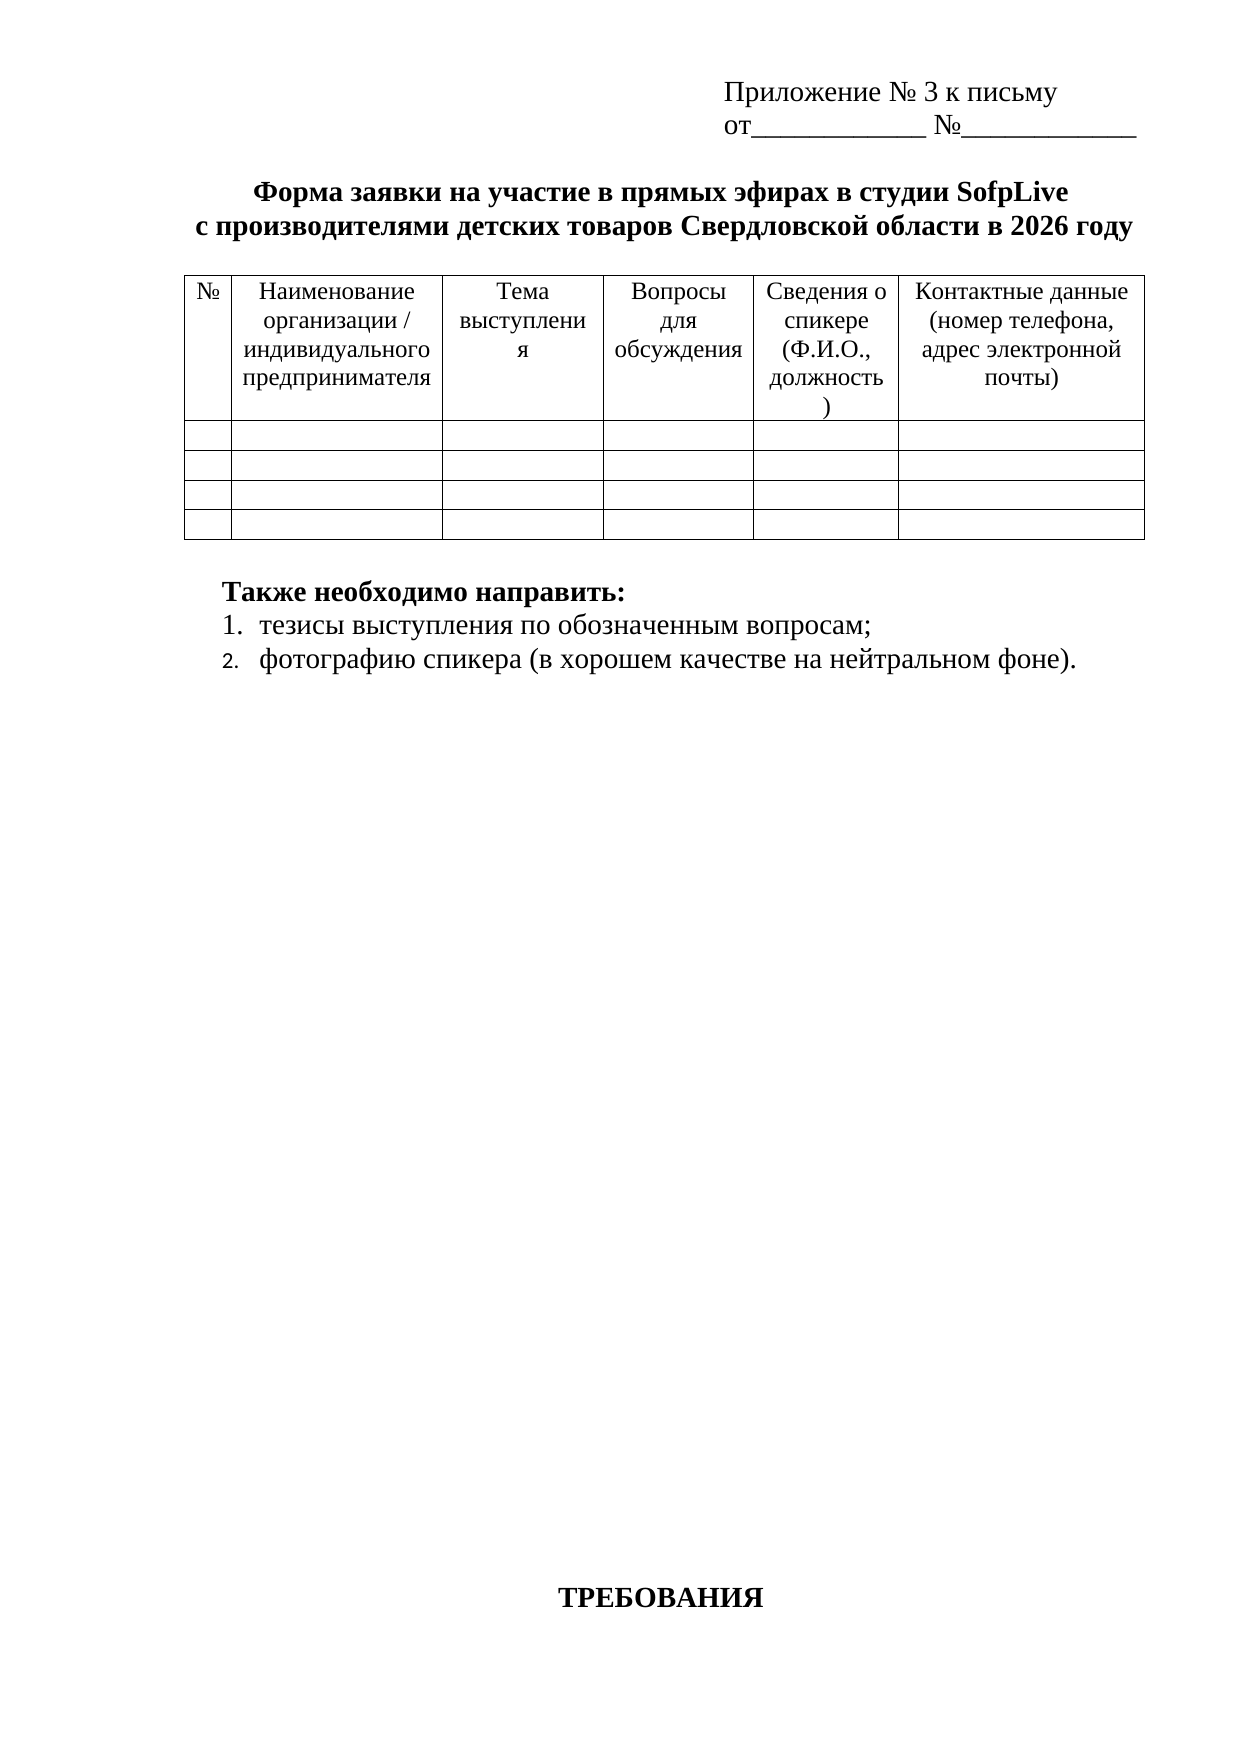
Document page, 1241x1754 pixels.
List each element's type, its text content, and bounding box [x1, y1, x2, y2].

table_cell [185, 421, 231, 450]
table_cell [899, 421, 1144, 450]
table_cell [443, 481, 603, 509]
table_cell [899, 481, 1144, 509]
table_header № [185, 276, 231, 420]
table_cell [754, 481, 898, 509]
text Форма заявки на участие в прямых эфирах в студии SofpLive [148, 174, 1181, 208]
table_cell [185, 510, 231, 539]
table_cell [232, 510, 442, 539]
table_cell [754, 421, 898, 450]
table_cell [232, 451, 442, 479]
table_cell [185, 451, 231, 479]
table_cell [232, 481, 442, 509]
table_header Наименование организации / индивидуального предпринимателя [232, 276, 442, 420]
text с производителями детских товаров Свердловской области в 2026 году [148, 208, 1181, 242]
table_cell [443, 451, 603, 479]
table_header Сведения о спикере (Ф.И.О., должность) [754, 276, 898, 420]
table_cell [754, 451, 898, 479]
table_cell [754, 510, 898, 539]
table_cell [443, 510, 603, 539]
table_cell [604, 451, 753, 479]
text ТРЕБОВАНИЯ [148, 1580, 1181, 1613]
table_cell [604, 481, 753, 509]
table_header Вопросы для обсуждения [604, 276, 753, 420]
text Также необходимо направить: [148, 574, 1181, 607]
table_cell [443, 421, 603, 450]
text от____________ №____________ [724, 107, 1181, 141]
table_cell [604, 421, 753, 450]
table_cell [899, 451, 1144, 479]
text Приложение № 3 к письму [724, 74, 1181, 107]
list тезисы выступления по обозначенным вопросам; [222, 607, 1181, 641]
table_cell [604, 510, 753, 539]
table_cell [899, 510, 1144, 539]
list фотографию спикера (в хорошем качестве на нейтральном фоне). [222, 641, 1181, 674]
table_cell [232, 421, 442, 450]
table_cell [185, 481, 231, 509]
table_header Тема выступления [443, 276, 603, 420]
table_header Контактные данные (номер телефона, адрес электронной почты) [899, 276, 1144, 420]
